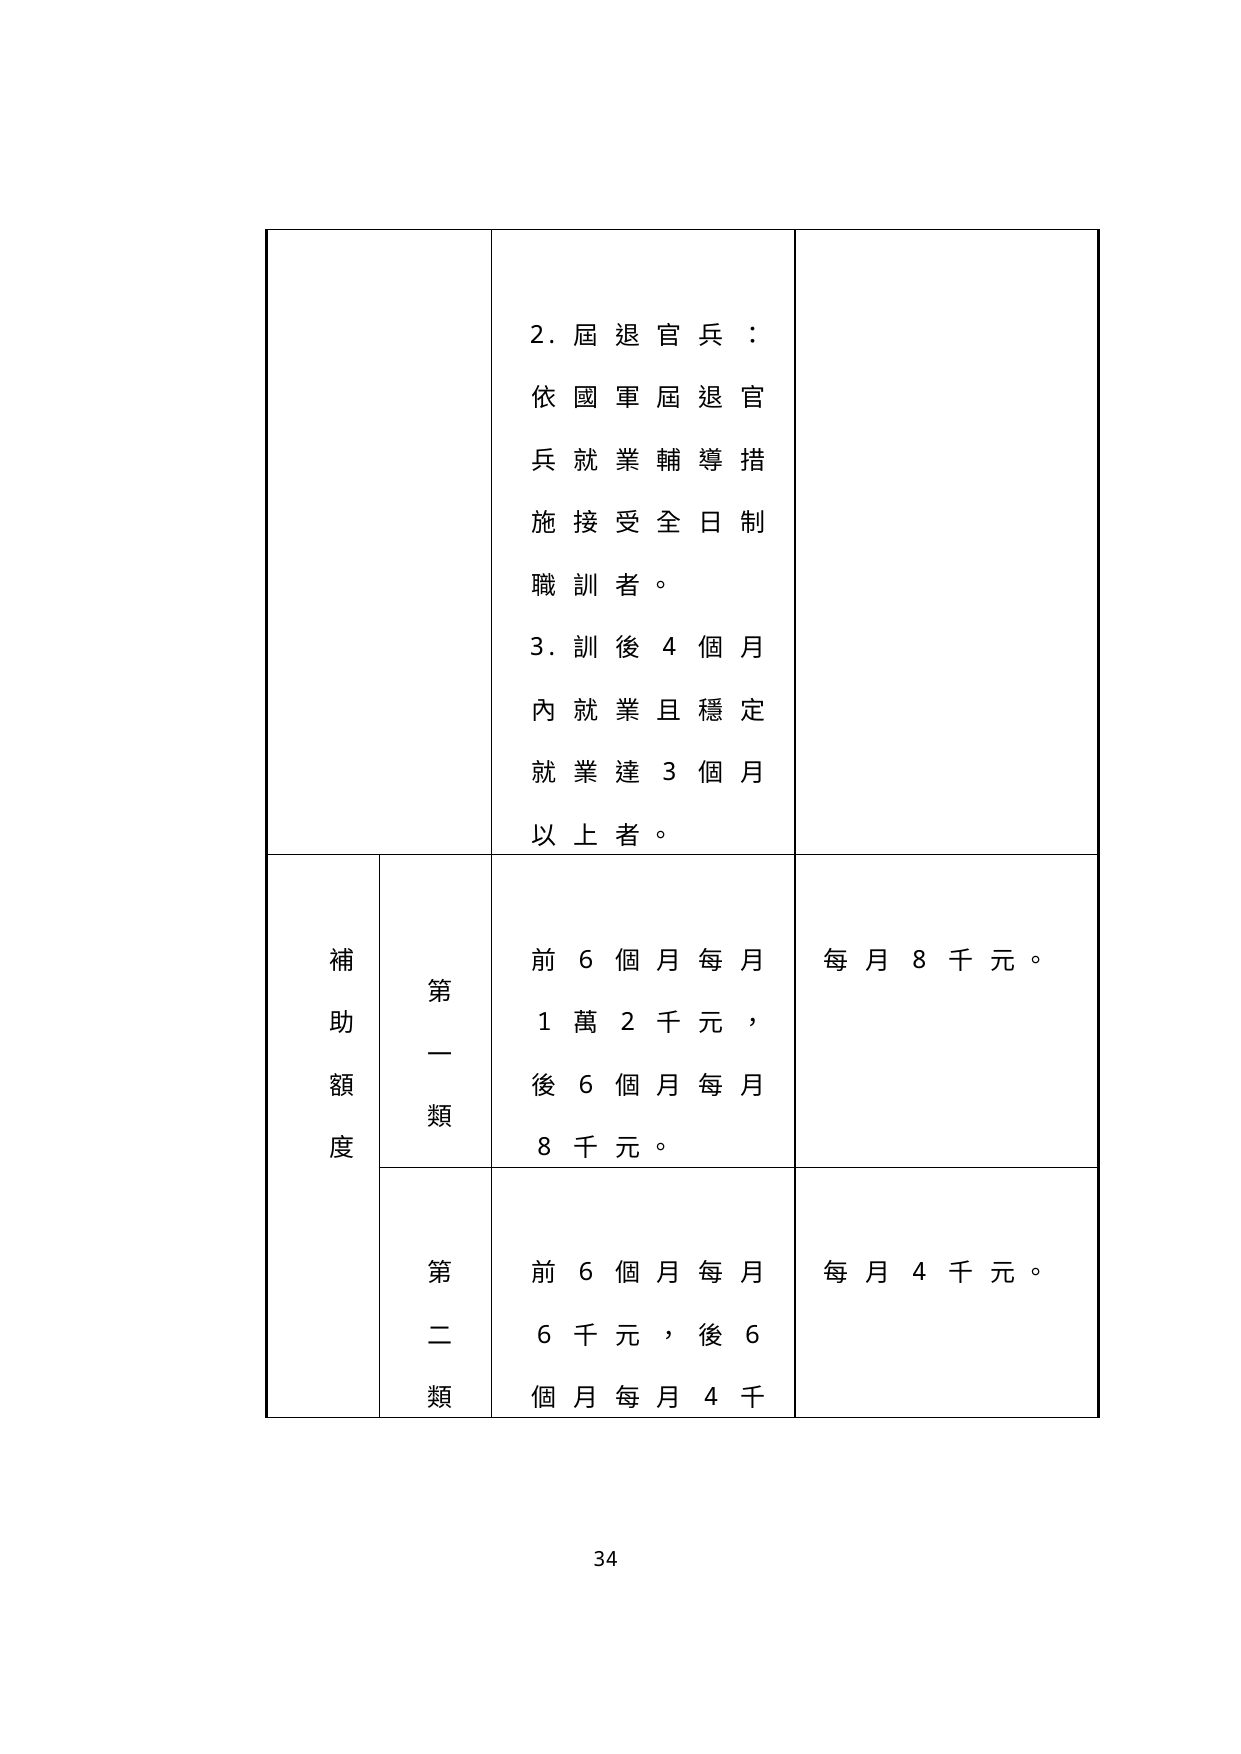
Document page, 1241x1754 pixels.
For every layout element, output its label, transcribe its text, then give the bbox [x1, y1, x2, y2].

table_cell 2.屆退官兵：依國軍屆退官兵就業輔導措施接受全日制職訓者。 3.訓後4個月內就業且穩定就業達3個月以上者。 [492, 230, 794, 854]
table_cell 前6個月每月1萬2千元，後6個月每月8千元。 [492, 855, 794, 1167]
table_cell 每月8千元。 [796, 855, 1097, 1167]
table_cell [268, 230, 491, 854]
table_cell 每月4千元。 [796, 1168, 1097, 1417]
table_cell 補助 額度 [268, 855, 379, 1417]
table_cell 第一類 [380, 855, 491, 1167]
table_cell 前6個月每月6千元，後6個月每月4千 [492, 1168, 794, 1417]
table_cell 第二類 [380, 1168, 491, 1417]
table_cell [796, 230, 1097, 854]
